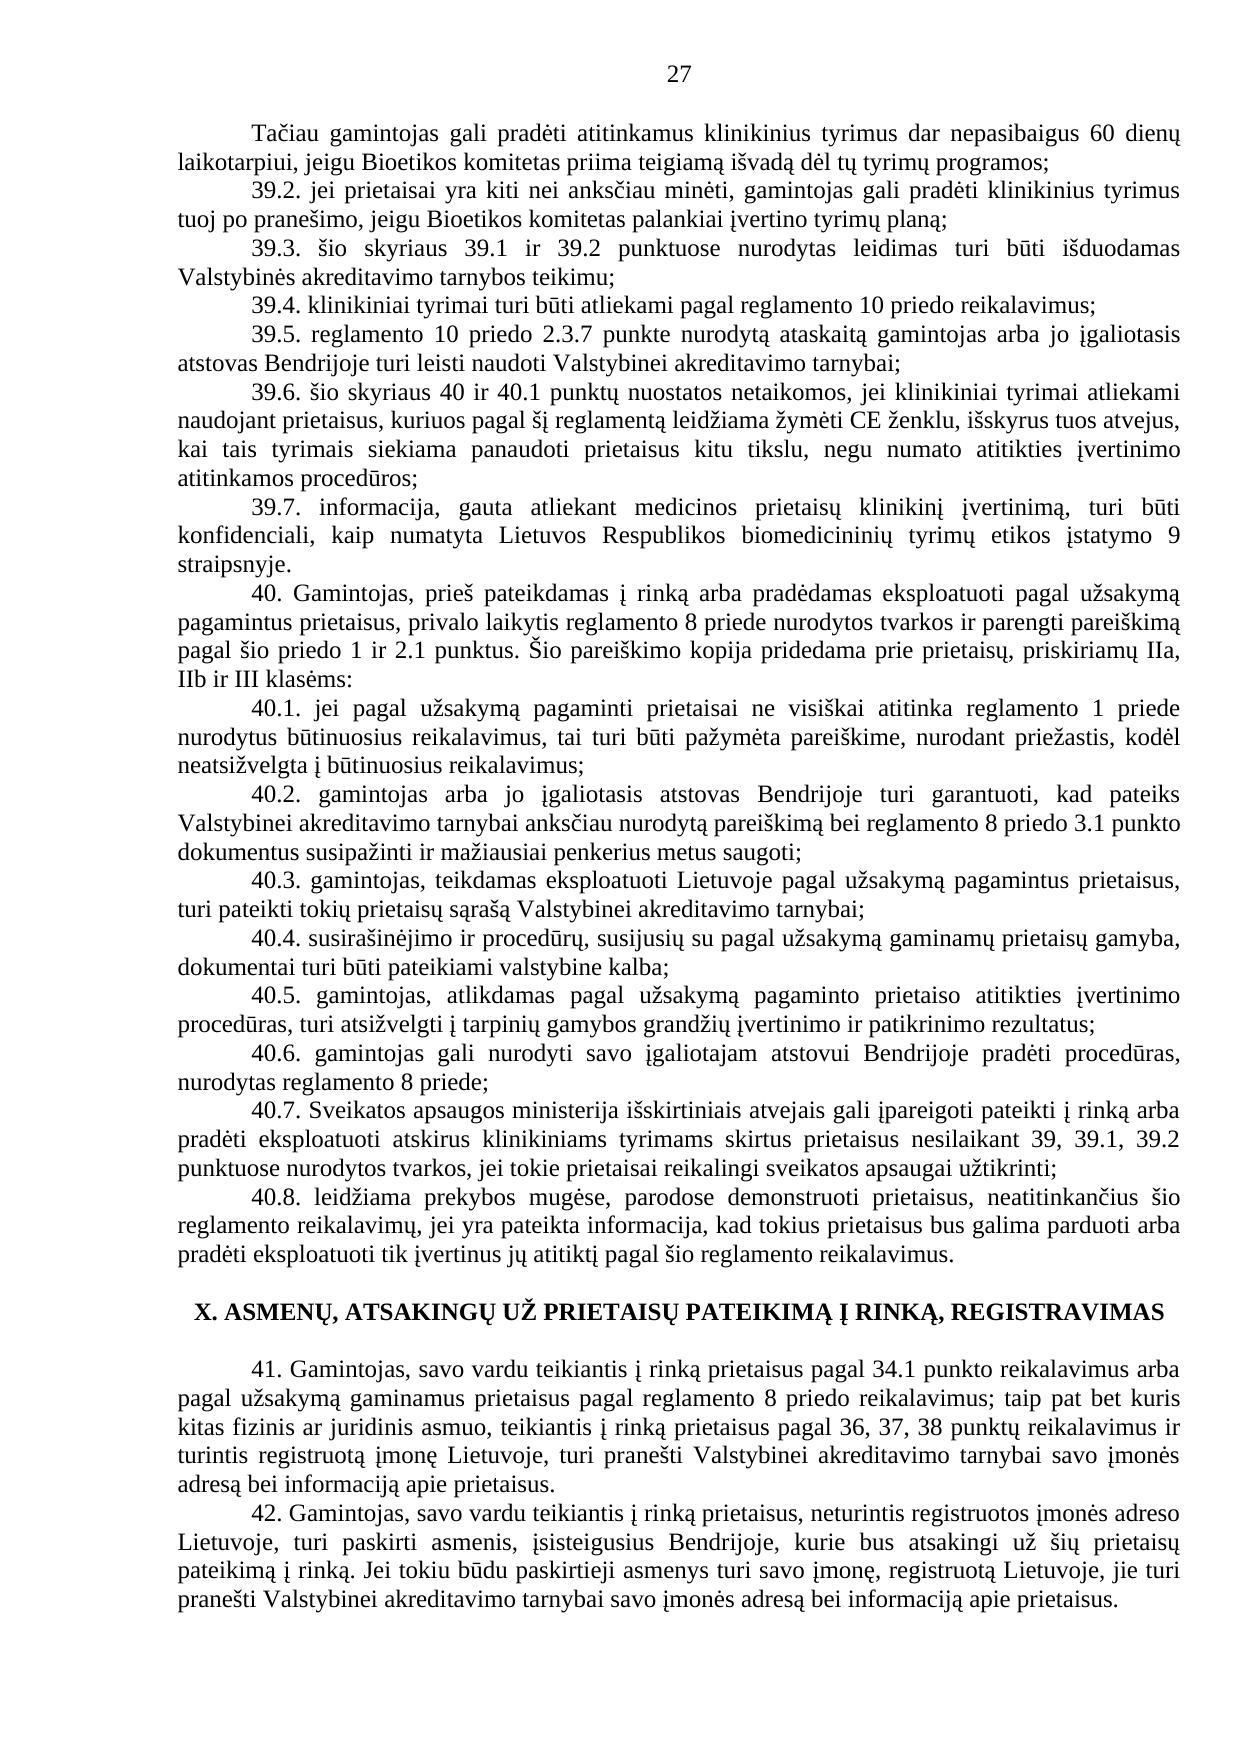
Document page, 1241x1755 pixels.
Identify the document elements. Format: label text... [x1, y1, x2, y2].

text 40.2. gamintojas arba jo įgaliotasis atstovas Bendrijoje turi garantuoti, kad pateiks Valstybinei akreditavimo tarnybai anksčiau nurodytą pareiškimą bei reglamento 8 priedo 3.1 punkto dokumentus susipažinti ir mažiausiai penkerius metus saugoti; [177, 779, 1181, 866]
text X. ASMENŲ, ATSAKINGŲ UŽ PRIETAISŲ PATEIKIMĄ Į RINKĄ, REGISTRAVIMAS [177, 1297, 1181, 1326]
text 39.7. informacija, gauta atliekant medicinos prietaisų klinikinį įvertinimą, turi būti konfidenciali, kaip numatyta Lietuvos Respublikos biomedicininių tyrimų etikos įstatymo 9 straipsnyje. [177, 492, 1181, 578]
text 40.3. gamintojas, teikdamas eksploatuoti Lietuvoje pagal užsakymą pagamintus prietaisus, turi pateikti tokių prietaisų sąrašą Valstybinei akreditavimo tarnybai; [177, 866, 1181, 923]
text 39.4. klinikiniai tyrimai turi būti atliekami pagal reglamento 10 priedo reikalavimus; [177, 291, 1181, 319]
text 39.6. šio skyriaus 40 ir 40.1 punktų nuostatos netaikomos, jei klinikiniai tyrimai atliekami naudojant prietaisus, kuriuos pagal šį reglamentą leidžiama žymėti CE ženklu, išskyrus tuos atvejus, kai tais tyrimais siekiama panaudoti prietaisus kitu tikslu, negu numato atitikties įvertinimo atitinkamos procedūros; [177, 377, 1181, 492]
text 39.3. šio skyriaus 39.1 ir 39.2 punktuose nurodytas leidimas turi būti išduodamas Valstybinės akreditavimo tarnybos teikimu; [177, 233, 1181, 291]
text 40. Gamintojas, prieš pateikdamas į rinką arba pradėdamas eksploatuoti pagal užsakymą pagamintus prietaisus, privalo laikytis reglamento 8 priede nurodytos tvarkos ir parengti pareiškimą pagal šio priedo 1 ir 2.1 punktus. Šio pareiškimo kopija pridedama prie prietaisų, priskiriamų IIa, IIb ir III klasėms: [177, 578, 1181, 693]
text 39.2. jei prietaisai yra kiti nei anksčiau minėti, gamintojas gali pradėti klinikinius tyrimus tuoj po pranešimo, jeigu Bioetikos komitetas palankiai įvertino tyrimų planą; [177, 176, 1181, 233]
text 40.7. Sveikatos apsaugos ministerija išskirtiniais atvejais gali įpareigoti pateikti į rinką arba pradėti eksploatuoti atskirus klinikiniams tyrimams skirtus prietaisus nesilaikant 39, 39.1, 39.2 punktuose nurodytos tvarkos, jei tokie prietaisai reikalingi sveikatos apsaugai užtikrinti; [177, 1096, 1181, 1182]
text 39.5. reglamento 10 priedo 2.3.7 punkte nurodytą ataskaitą gamintojas arba jo įgaliotasis atstovas Bendrijoje turi leisti naudoti Valstybinei akreditavimo tarnybai; [177, 319, 1181, 377]
text 41. Gamintojas, savo vardu teikiantis į rinką prietaisus pagal 34.1 punkto reikalavimus arba pagal užsakymą gaminamus prietaisus pagal reglamento 8 priedo reikalavimus; taip pat bet kuris kitas fizinis ar juridinis asmuo, teikiantis į rinką prietaisus pagal 36, 37, 38 punktų reikalavimus ir turintis registruotą įmonę Lietuvoje, turi pranešti Valstybinei akreditavimo tarnybai savo įmonės adresą bei informaciją apie prietaisus. [177, 1354, 1181, 1498]
text 40.1. jei pagal užsakymą pagaminti prietaisai ne visiškai atitinka reglamento 1 priede nurodytus būtinuosius reikalavimus, tai turi būti pažymėta pareiškime, nurodant priežastis, kodėl neatsižvelgta į būtinuosius reikalavimus; [177, 693, 1181, 779]
text 40.6. gamintojas gali nurodyti savo įgaliotajam atstovui Bendrijoje pradėti procedūras, nurodytas reglamento 8 priede; [177, 1038, 1181, 1096]
text 40.8. leidžiama prekybos mugėse, parodose demonstruoti prietaisus, neatitinkančius šio reglamento reikalavimų, jei yra pateikta informacija, kad tokius prietaisus bus galima parduoti arba pradėti eksploatuoti tik įvertinus jų atitiktį pagal šio reglamento reikalavimus. [177, 1182, 1181, 1268]
text 42. Gamintojas, savo vardu teikiantis į rinką prietaisus, neturintis registruotos įmonės adreso Lietuvoje, turi paskirti asmenis, įsisteigusius Bendrijoje, kurie bus atsakingi už šių prietaisų pateikimą į rinką. Jei tokiu būdu paskirtieji asmenys turi savo įmonę, registruotą Lietuvoje, jie turi pranešti Valstybinei akreditavimo tarnybai savo įmonės adresą bei informaciją apie prietaisus. [177, 1498, 1181, 1613]
text 40.5. gamintojas, atlikdamas pagal užsakymą pagaminto prietaiso atitikties įvertinimo procedūras, turi atsižvelgti į tarpinių gamybos grandžių įvertinimo ir patikrinimo rezultatus; [177, 981, 1181, 1038]
text Tačiau gamintojas gali pradėti atitinkamus klinikinius tyrimus dar nepasibaigus 60 dienų laikotarpiui, jeigu Bioetikos komitetas priima teigiamą išvadą dėl tų tyrimų programos; [177, 118, 1181, 176]
text 40.4. susirašinėjimo ir procedūrų, susijusių su pagal užsakymą gaminamų prietaisų gamyba, dokumentai turi būti pateikiami valstybine kalba; [177, 923, 1181, 981]
